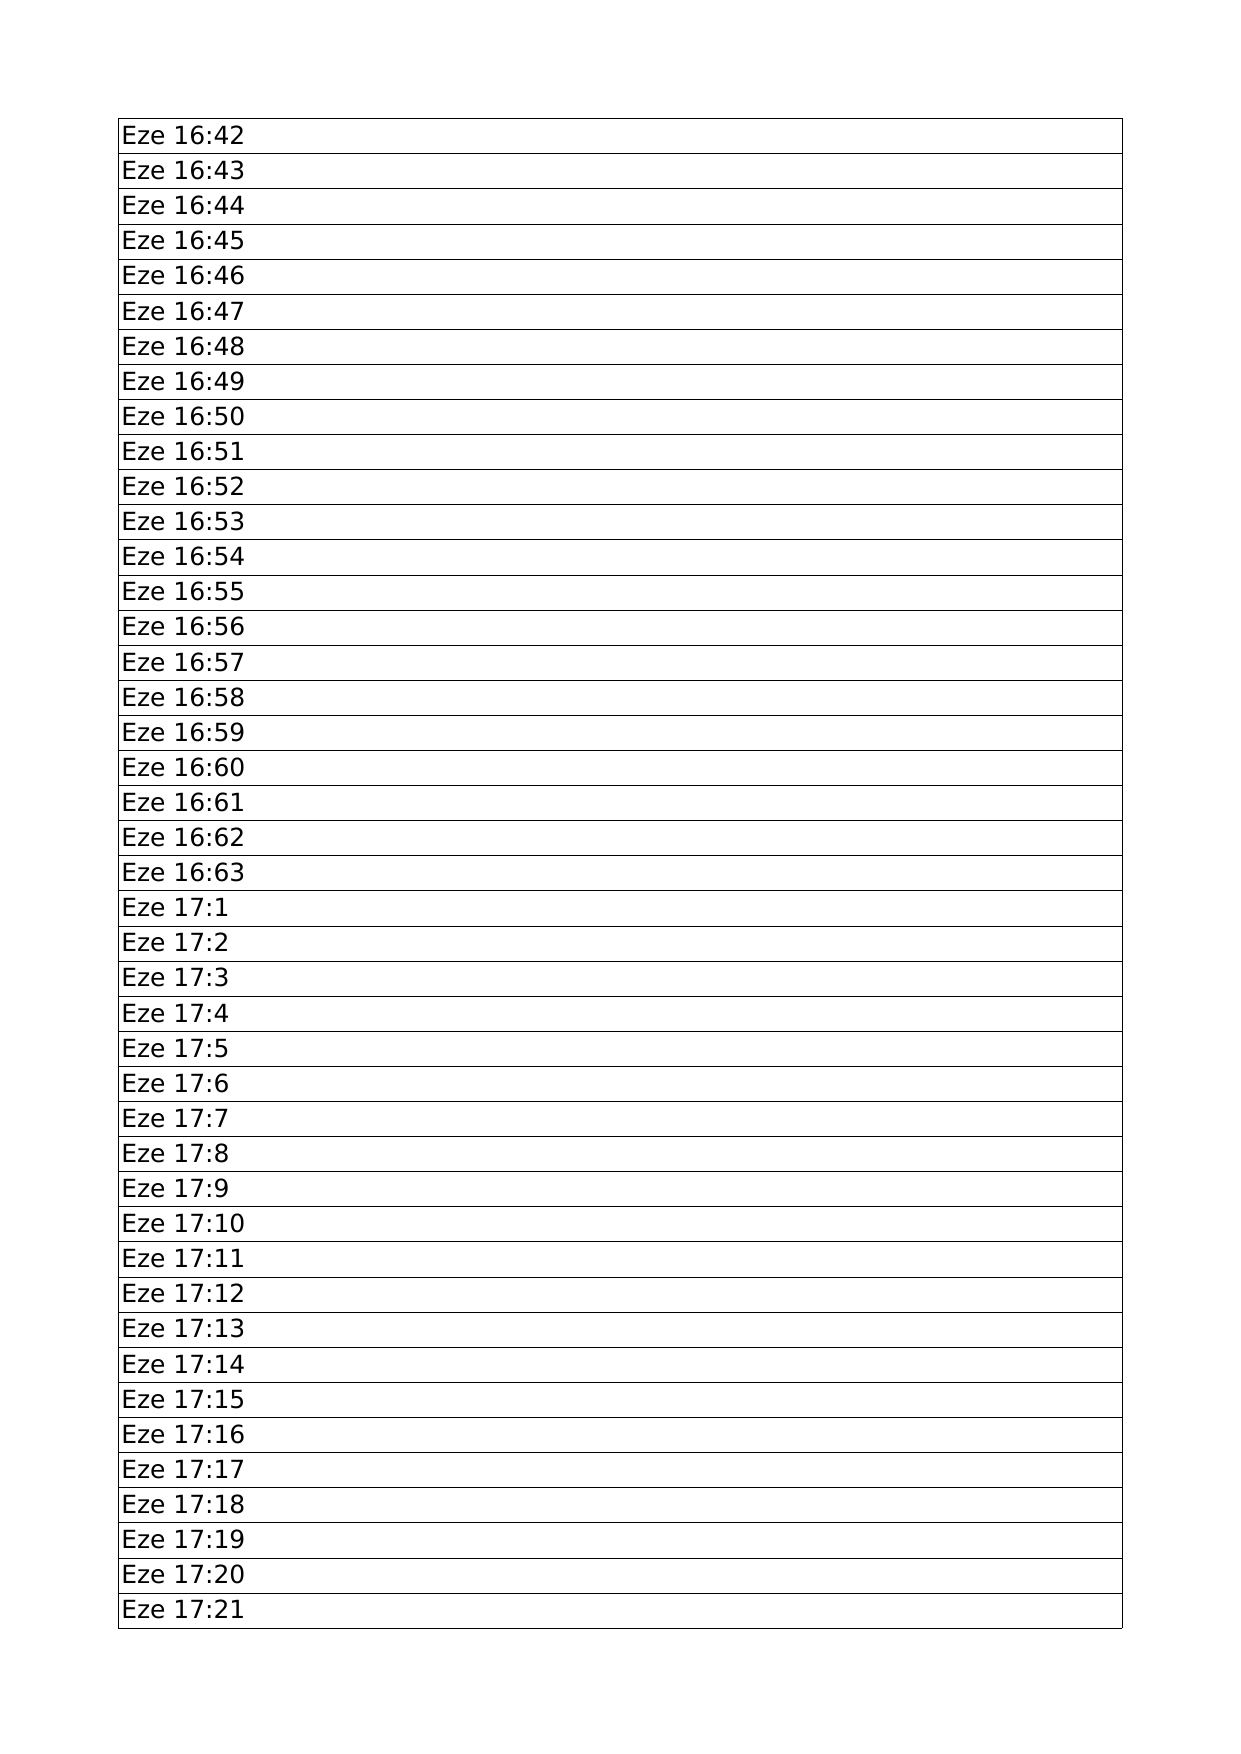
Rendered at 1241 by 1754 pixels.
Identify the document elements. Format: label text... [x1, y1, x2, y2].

table_cell Eze 16:56 [119, 611, 1122, 645]
table_cell Eze 16:43 [119, 154, 1122, 188]
table_cell Eze 16:44 [119, 189, 1122, 223]
table_cell Eze 17:1 [119, 891, 1122, 926]
table_cell Eze 17:13 [119, 1313, 1122, 1347]
table_cell Eze 16:53 [119, 505, 1122, 539]
table_cell Eze 17:20 [119, 1559, 1122, 1592]
table_cell Eze 16:45 [119, 225, 1122, 258]
table_cell Eze 16:62 [119, 821, 1122, 855]
table_cell Eze 16:61 [119, 786, 1122, 820]
table_cell Eze 17:19 [119, 1523, 1122, 1557]
table_cell Eze 17:17 [119, 1453, 1122, 1487]
table_cell Eze 16:49 [119, 365, 1122, 399]
table_cell Eze 17:12 [119, 1278, 1122, 1312]
table_cell Eze 16:58 [119, 681, 1122, 715]
table_cell Eze 16:42 [119, 119, 1122, 153]
table_cell Eze 16:60 [119, 751, 1122, 785]
table_cell Eze 17:7 [119, 1102, 1122, 1136]
table_cell Eze 17:11 [119, 1242, 1122, 1277]
table_cell Eze 16:59 [119, 716, 1122, 750]
table_cell Eze 17:21 [119, 1594, 1122, 1628]
table_cell Eze 17:14 [119, 1348, 1122, 1382]
table_cell Eze 16:55 [119, 576, 1122, 609]
table_cell Eze 17:18 [119, 1488, 1122, 1522]
table_cell Eze 16:52 [119, 470, 1122, 504]
table_cell Eze 16:50 [119, 400, 1122, 434]
table_cell Eze 16:54 [119, 540, 1122, 574]
table_cell Eze 17:5 [119, 1032, 1122, 1066]
table_cell Eze 16:63 [119, 856, 1122, 890]
table_cell Eze 17:15 [119, 1383, 1122, 1417]
table_cell Eze 16:46 [119, 260, 1122, 294]
table_cell Eze 17:10 [119, 1207, 1122, 1241]
table_cell Eze 16:51 [119, 435, 1122, 469]
table_cell Eze 17:4 [119, 997, 1122, 1031]
table_cell Eze 17:6 [119, 1067, 1122, 1101]
table_cell Eze 16:57 [119, 646, 1122, 680]
table_cell Eze 17:9 [119, 1172, 1122, 1206]
table_cell Eze 17:16 [119, 1418, 1122, 1452]
table_cell Eze 16:47 [119, 295, 1122, 329]
table_cell Eze 17:8 [119, 1137, 1122, 1171]
table_cell Eze 16:48 [119, 330, 1122, 364]
table_cell Eze 17:2 [119, 927, 1122, 961]
table_cell Eze 17:3 [119, 962, 1122, 996]
